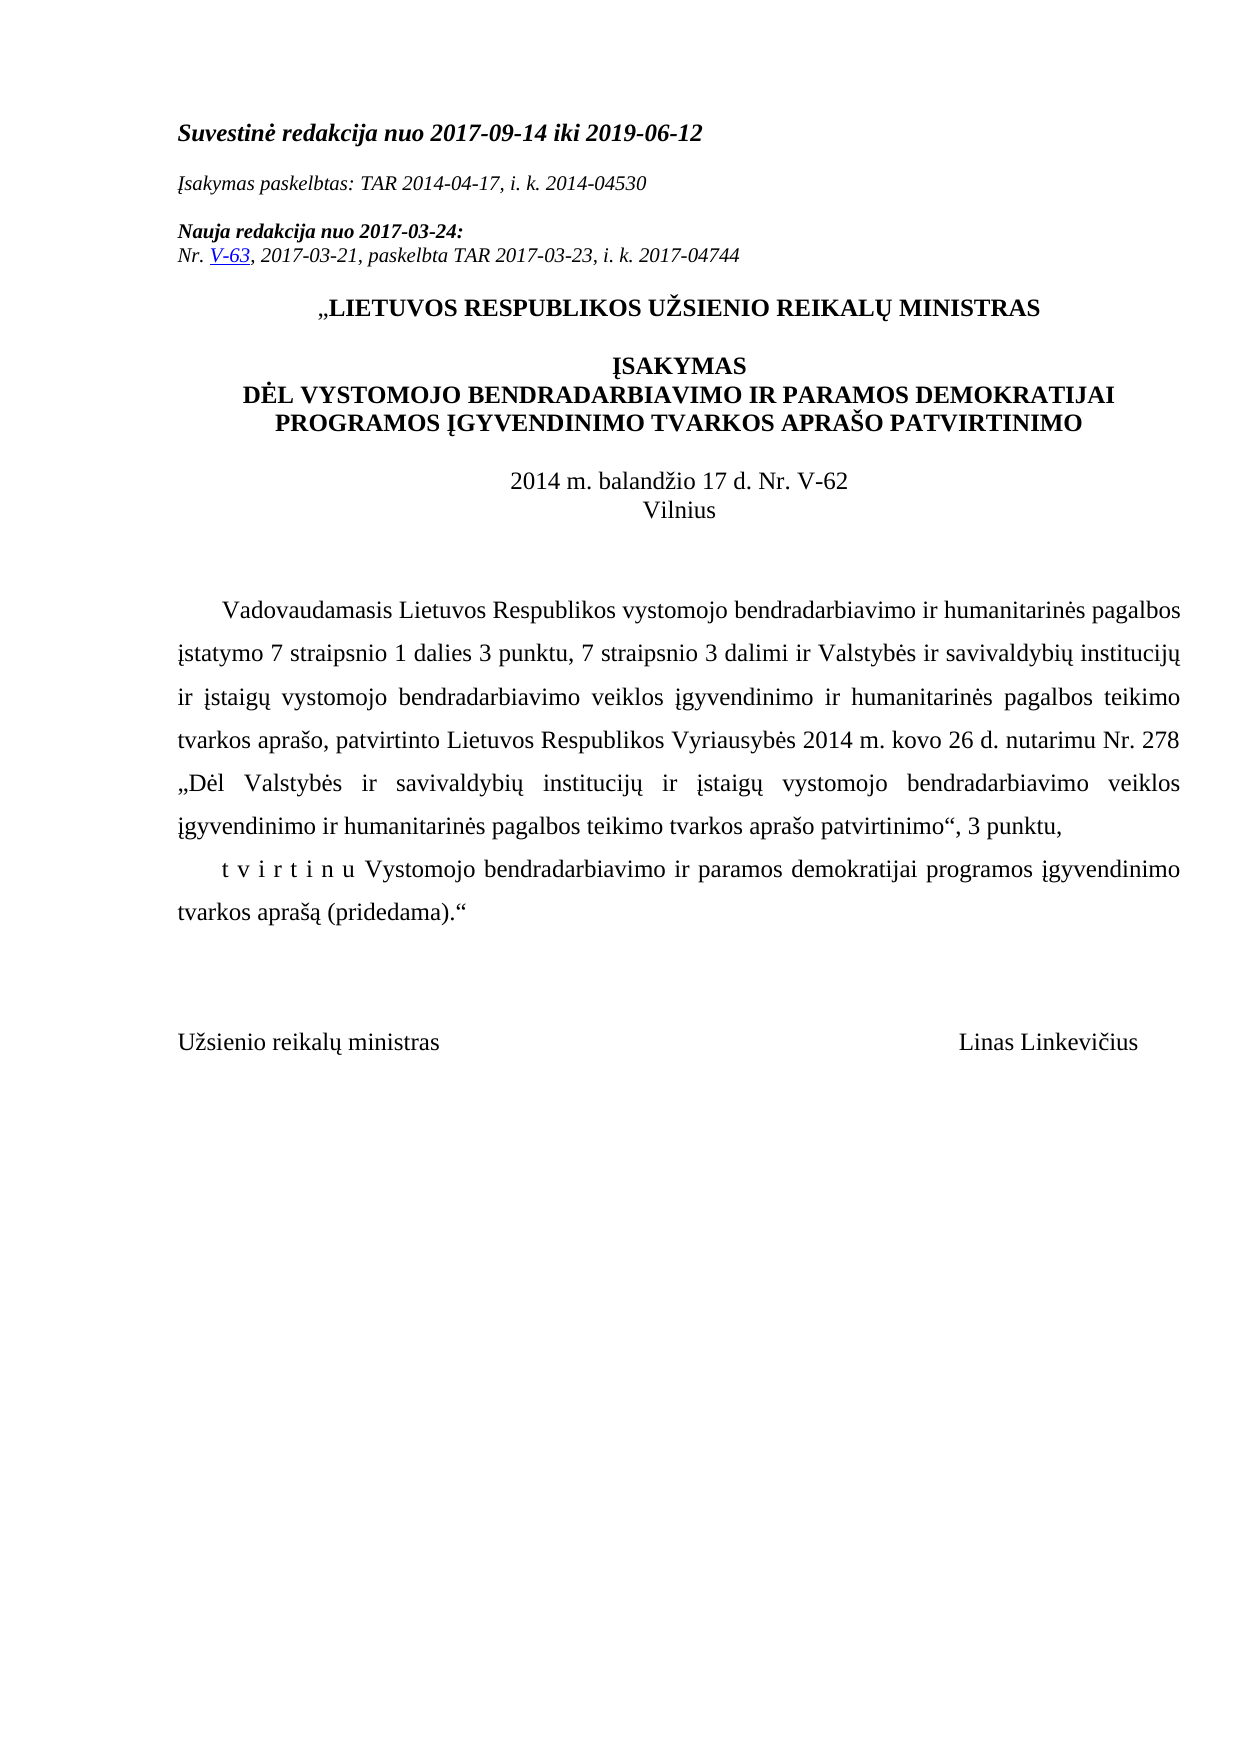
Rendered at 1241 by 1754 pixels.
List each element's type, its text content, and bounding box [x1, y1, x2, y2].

text t v i r t i n u Vystomojo bendradarbiavimo ir paramos demokratijai programos įgyvendinimo tvarkos aprašą (pridedama).“ [177, 854, 1181, 926]
text ĮSAKYMAS [177, 351, 1181, 380]
text Vadovaudamasis Lietuvos Respublikos vystomojo bendradarbiavimo ir humanitarinės pagalbos įstatymo 7 straipsnio 1 dalies 3 punktu, 7 straipsnio 3 dalimi ir Valstybės ir savivaldybių institucijų ir įstaigų vystomojo bendradarbiavimo veiklos įgyvendinimo ir humanitarinės pagalbos teikimo tvarkos aprašo, patvirtinto Lietuvos Respublikos Vyriausybės 2014 m. kovo 26 d. nutarimu Nr. 278 „Dėl Valstybės ir savivaldybių institucijų ir įstaigų vystomojo bendradarbiavimo veiklos įgyvendinimo ir humanitarinės pagalbos teikimo tvarkos aprašo patvirtinimo“, 3 punktu, [177, 595, 1181, 840]
text Vilnius [177, 495, 1181, 523]
text Užsienio reikalų ministras Linas Linkevičius [177, 1027, 1181, 1055]
text Nauja redakcija nuo 2017-03-24: [177, 219, 1181, 243]
text 2014 m. balandžio 17 d. Nr. V-62 [177, 466, 1181, 495]
text DĖL VYSTOMOJO BENDRADARBIAVIMO IR PARAMOS DEMOKRATIJAI PROGRAMOS ĮGYVENDINIMO TVARKOS APRAŠO PATVIRTINIMO [177, 380, 1181, 437]
text Nr. V-63, 2017-03-21, paskelbta TAR 2017-03-23, i. k. 2017-04744 [177, 243, 1181, 267]
text Įsakymas paskelbtas: TAR 2014-04-17, i. k. 2014-04530 [177, 171, 1181, 195]
text Suvestinė redakcija nuo 2017-09-14 iki 2019-06-12 [177, 118, 1181, 147]
text „LIETUVOS RESPUBLIKOS UŽSIENIO REIKALŲ MINISTRAS [177, 293, 1181, 322]
